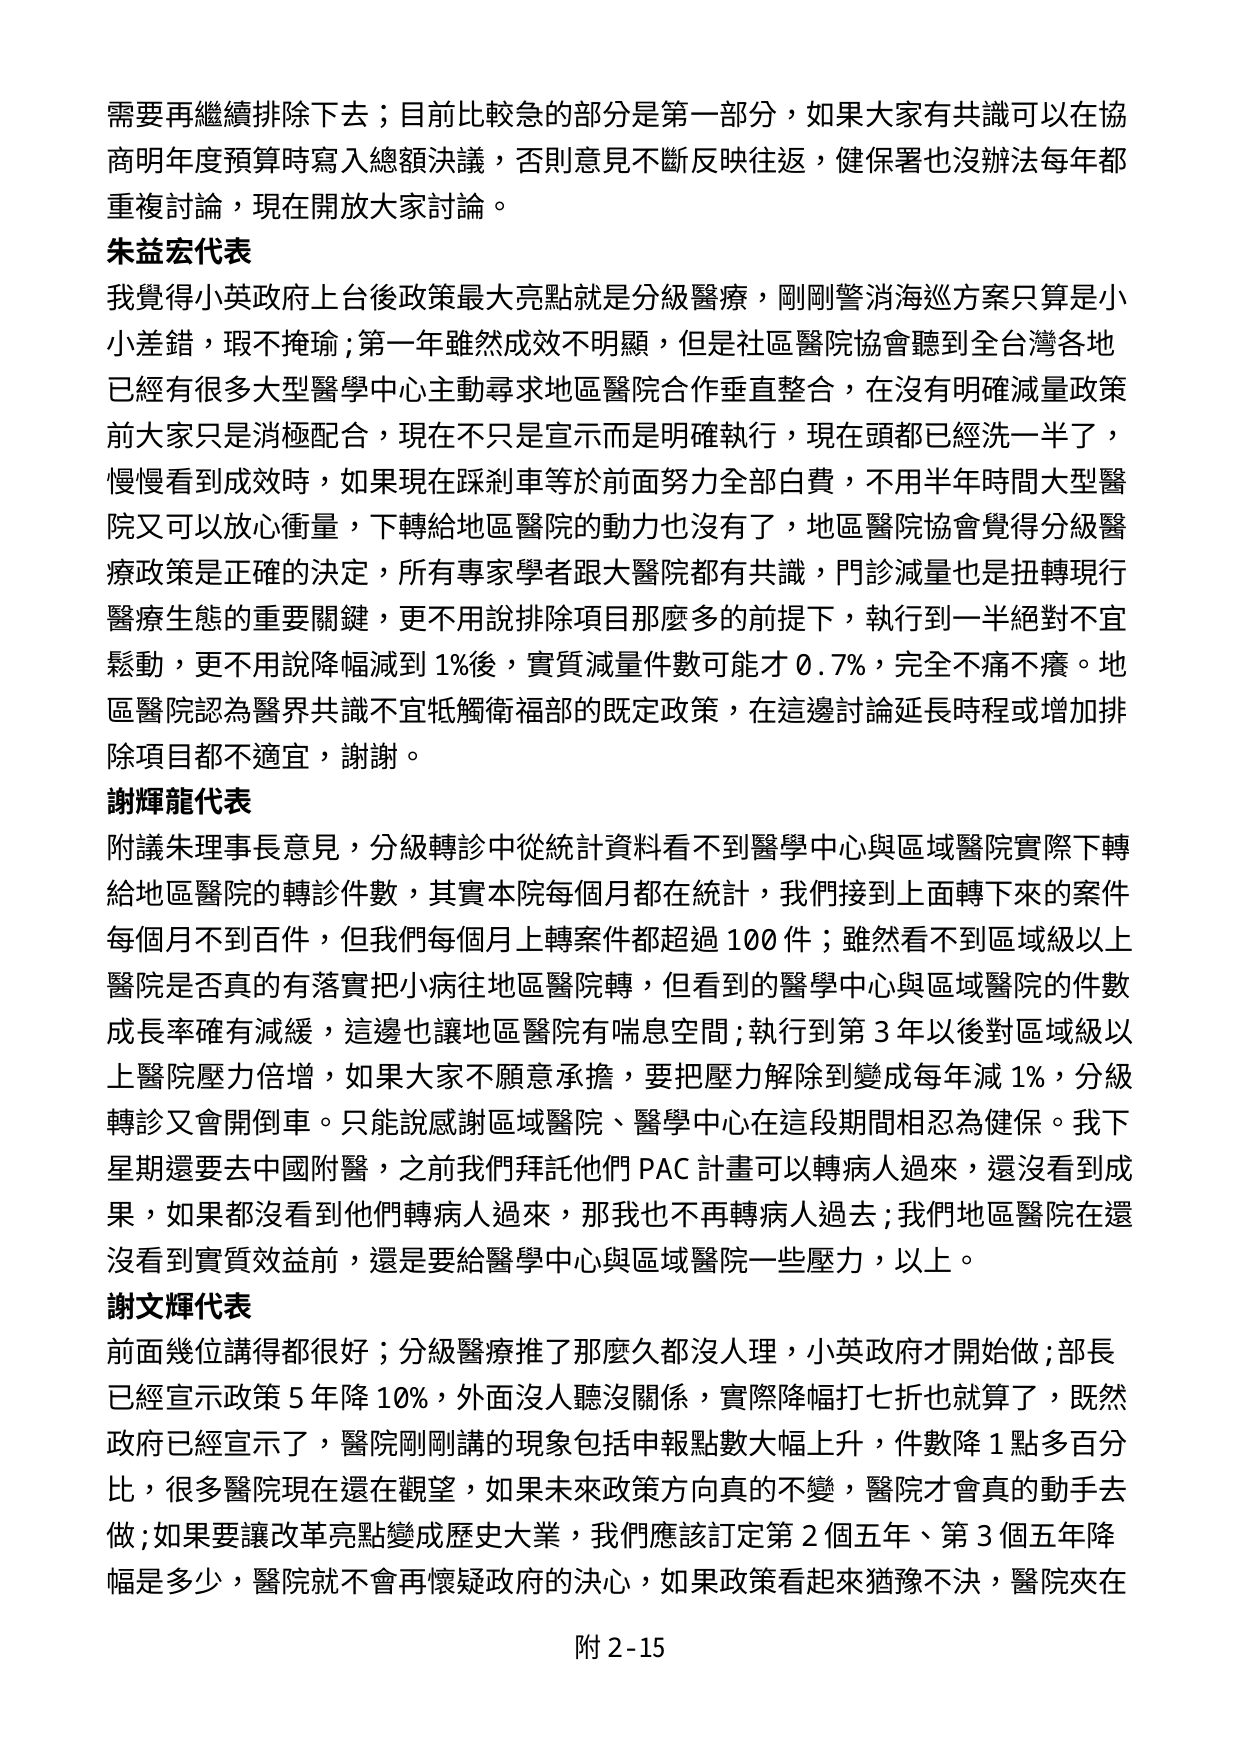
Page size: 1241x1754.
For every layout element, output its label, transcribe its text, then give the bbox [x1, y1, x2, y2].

text 謝文輝代表 [106, 1280, 1134, 1326]
text 前面幾位講得都很好；分級醫療推了那麼久都沒人理，小英政府才開始做;部長已經宣示政策5年降10%，外面沒人聽沒關係，實際降幅打七折也就算了，既然政府已經宣示了，醫院剛剛講的現象包括申報點數大幅上升，件數降1點多百分比，很多醫院現在還在觀望，如果未來政策方向真的不變，醫院才會真的動手去做;如果要讓改革亮點變成歷史大業，我們應該訂定第2個五年、第3個五年降幅是多少，醫院就不會再懷疑政府的決心，如果政策看起來猶豫不決，醫院夾在 [106, 1326, 1134, 1601]
text 需要再繼續排除下去；目前比較急的部分是第一部分，如果大家有共識可以在協商明年度預算時寫入總額決議，否則意見不斷反映往返，健保署也沒辦法每年都重複討論，現在開放大家討論。 [106, 89, 1134, 226]
text 朱益宏代表 [106, 226, 1134, 272]
text 謝輝龍代表 [106, 776, 1134, 822]
text 附議朱理事長意見，分級轉診中從統計資料看不到醫學中心與區域醫院實際下轉給地區醫院的轉診件數，其實本院每個月都在統計，我們接到上面轉下來的案件每個月不到百件，但我們每個月上轉案件都超過100件；雖然看不到區域級以上醫院是否真的有落實把小病往地區醫院轉，但看到的醫學中心與區域醫院的件數成長率確有減緩，這邊也讓地區醫院有喘息空間;執行到第3年以後對區域級以上醫院壓力倍增，如果大家不願意承擔，要把壓力解除到變成每年減1%，分級轉診又會開倒車。只能說感謝區域醫院、醫學中心在這段期間相忍為健保。我下星期還要去中國附醫，之前我們拜託他們PAC計畫可以轉病人過來，還沒看到成果，如果都沒看到他們轉病人過來，那我也不再轉病人過去;我們地區醫院在還沒看到實質效益前，還是要給醫學中心與區域醫院一些壓力，以上。 [106, 822, 1134, 1280]
text 我覺得小英政府上台後政策最大亮點就是分級醫療，剛剛警消海巡方案只算是小小差錯，瑕不掩瑜;第一年雖然成效不明顯，但是社區醫院協會聽到全台灣各地已經有很多大型醫學中心主動尋求地區醫院合作垂直整合，在沒有明確減量政策前大家只是消極配合，現在不只是宣示而是明確執行，現在頭都已經洗一半了，慢慢看到成效時，如果現在踩剎車等於前面努力全部白費，不用半年時間大型醫院又可以放心衝量，下轉給地區醫院的動力也沒有了，地區醫院協會覺得分級醫療政策是正確的決定，所有專家學者跟大醫院都有共識，門診減量也是扭轉現行醫療生態的重要關鍵，更不用說排除項目那麼多的前提下，執行到一半絕對不宜鬆動，更不用說降幅減到1%後，實質減量件數可能才0.7%，完全不痛不癢。地區醫院認為醫界共識不宜牴觸衛福部的既定政策，在這邊討論延長時程或增加排除項目都不適宜，謝謝。 [106, 272, 1134, 776]
